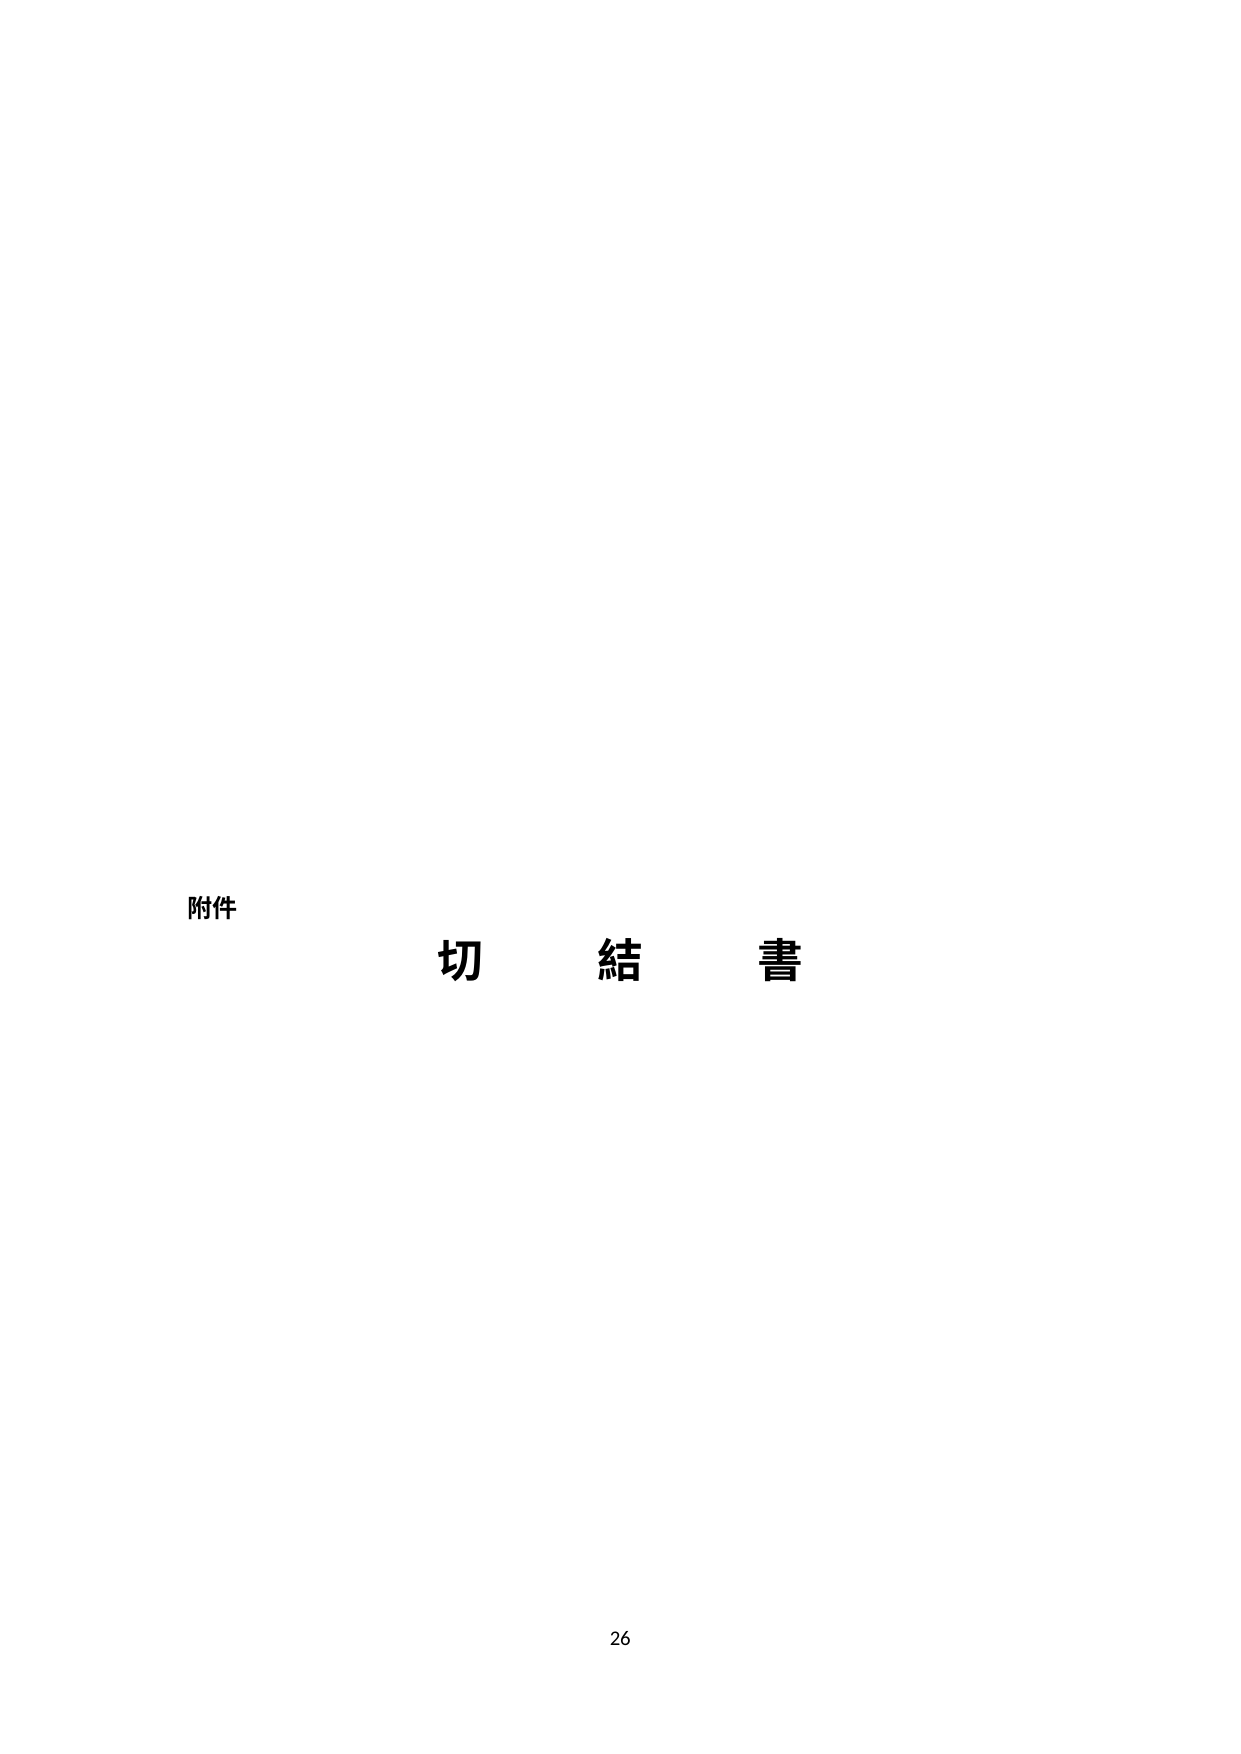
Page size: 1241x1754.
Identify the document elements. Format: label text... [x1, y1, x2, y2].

text 附件 [187, 888, 1053, 925]
text 切 結 書 [187, 925, 1053, 991]
